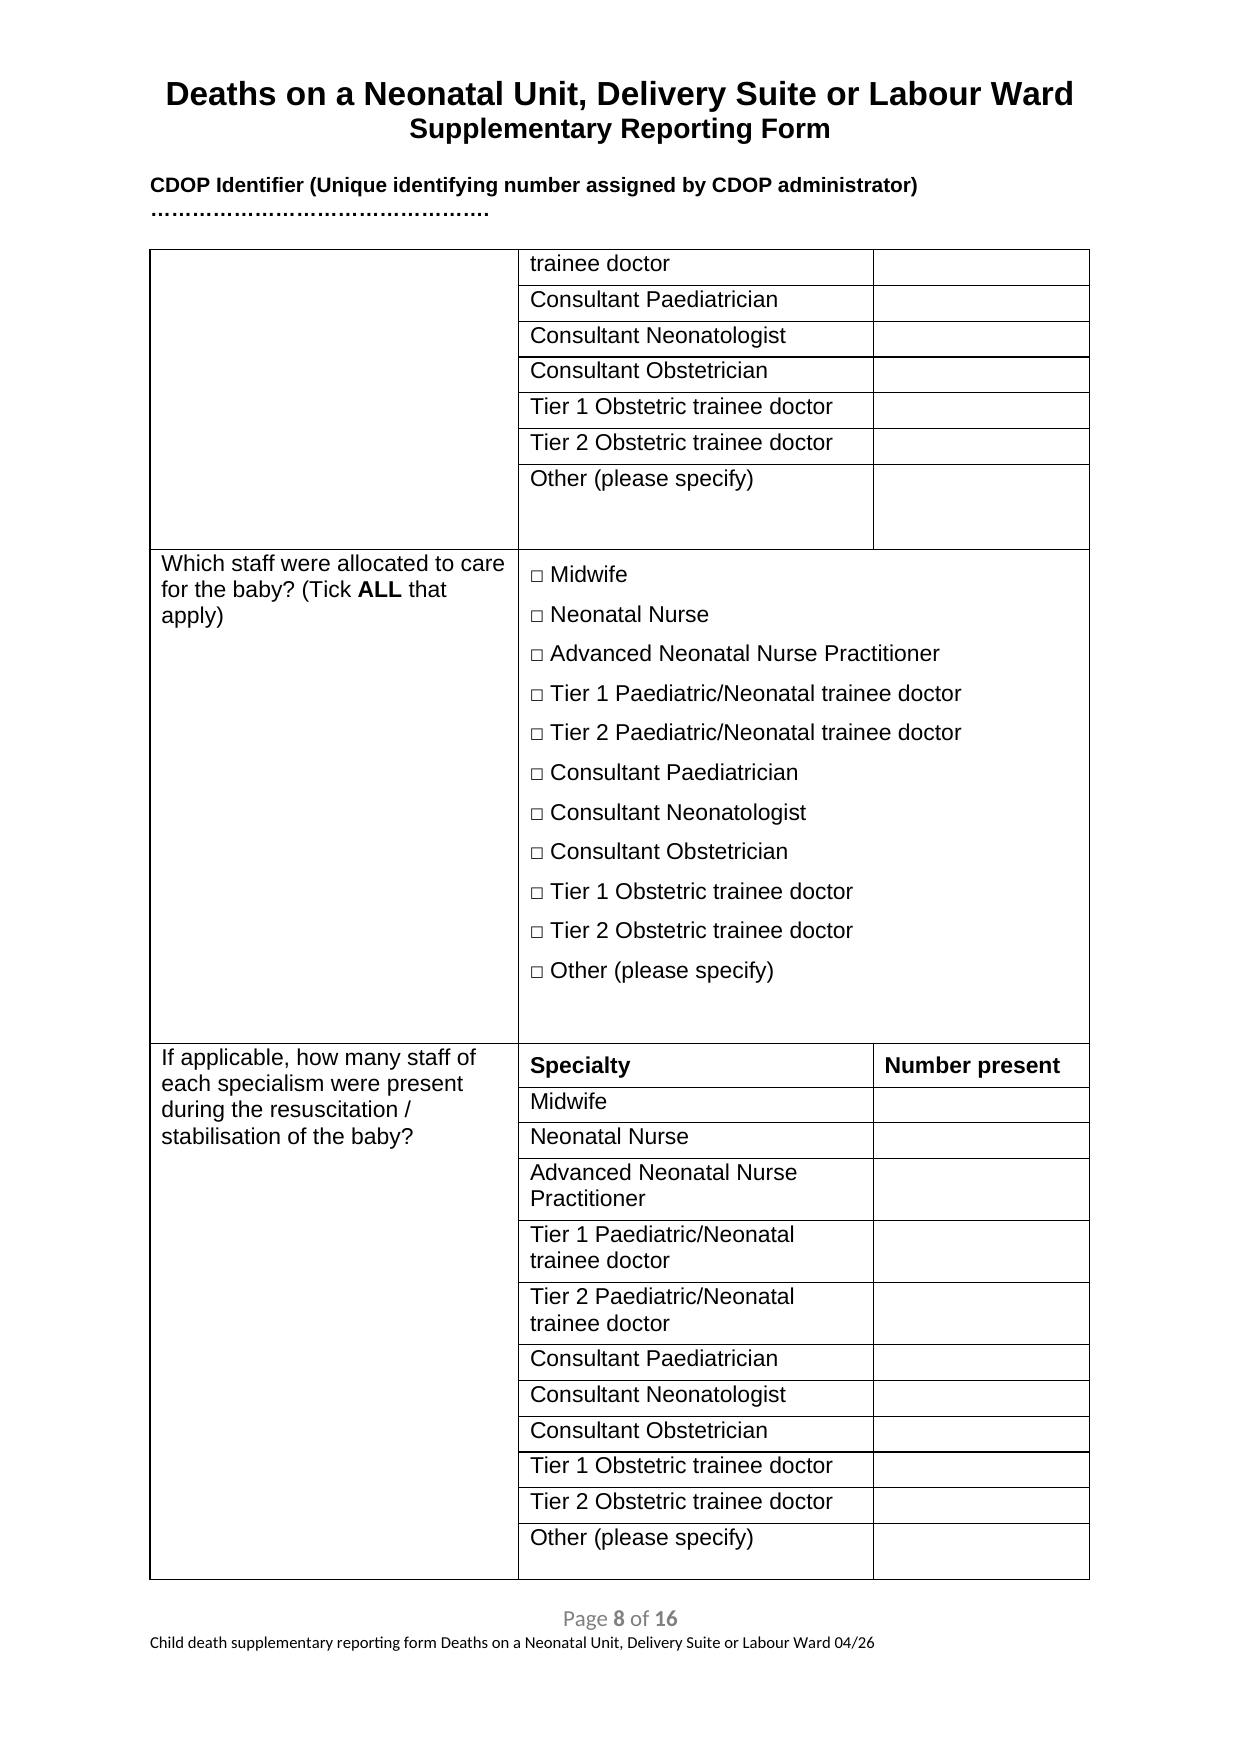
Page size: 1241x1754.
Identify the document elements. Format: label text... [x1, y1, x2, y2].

table_cell Tier 2 Obstetric trainee doctor [519, 1488, 873, 1523]
table_cell Consultant Neonatologist [519, 1381, 873, 1416]
table_cell Consultant Neonatologist [519, 322, 873, 356]
table_cell [874, 1345, 1089, 1380]
table_cell [874, 393, 1089, 428]
table_cell [874, 358, 1089, 392]
table_cell Tier 2 Paediatric/Neonatal trainee doctor [519, 1283, 873, 1344]
table_cell [874, 1283, 1089, 1344]
table_cell Advanced Neonatal Nurse Practitioner [519, 1159, 873, 1220]
table_cell [874, 1123, 1089, 1158]
table_cell [874, 465, 1089, 548]
table_cell Tier 2 Obstetric trainee doctor [519, 429, 873, 464]
table_cell Consultant Obstetrician [519, 358, 873, 392]
table_cell [874, 1159, 1089, 1220]
table_cell Other (please specify) [519, 1524, 873, 1579]
table_cell Neonatal Nurse [519, 1123, 873, 1158]
table_cell [874, 322, 1089, 356]
table_cell [874, 1524, 1089, 1579]
table_cell ☐ Midwife ☐ Neonatal Nurse ☐ Advanced Neonatal Nurse Practitioner ☐ Tier 1 Paediatric/Neonatal trainee doctor ☐ Tier 2 Paediatric/Neonatal trainee doctor ☐ Consultant Paediatrician ☐ Consultant Neonatologist ☐ Consultant Obstetrician ☐ Tier 1 Obstetric trainee doctor ☐ Tier 2 Obstetric trainee doctor ☐ Other (please specify) [519, 550, 1089, 1042]
table_cell Consultant Obstetrician [519, 1417, 873, 1451]
table_cell Tier 1 Obstetric trainee doctor [519, 393, 873, 428]
table_cell Which staff were allocated to care for the baby? (Tick ALL that apply) [151, 550, 518, 1042]
table_cell Consultant Paediatrician [519, 286, 873, 321]
table_cell Tier 1 Obstetric trainee doctor [519, 1453, 873, 1487]
table_cell Tier 1 Paediatric/Neonatal trainee doctor [519, 1221, 873, 1282]
table_cell Number present [874, 1044, 1089, 1087]
table_cell [874, 1488, 1089, 1523]
table_cell [874, 429, 1089, 464]
table_cell [874, 1221, 1089, 1282]
table_cell If applicable, how many staff of each specialism were present during the resuscitation / stabilisation of the baby? [151, 1044, 518, 1579]
table_cell [874, 1088, 1089, 1122]
table_cell [874, 1417, 1089, 1451]
table_cell Other (please specify) [519, 465, 873, 548]
table_cell trainee doctor [519, 250, 873, 285]
table_cell Consultant Paediatrician [519, 1345, 873, 1380]
table_cell Midwife [519, 1088, 873, 1122]
table_cell [874, 1453, 1089, 1487]
table_cell [874, 1381, 1089, 1416]
table_cell [874, 250, 1089, 285]
table_cell [874, 286, 1089, 321]
table_cell [151, 250, 518, 548]
table_cell Specialty [519, 1044, 873, 1087]
